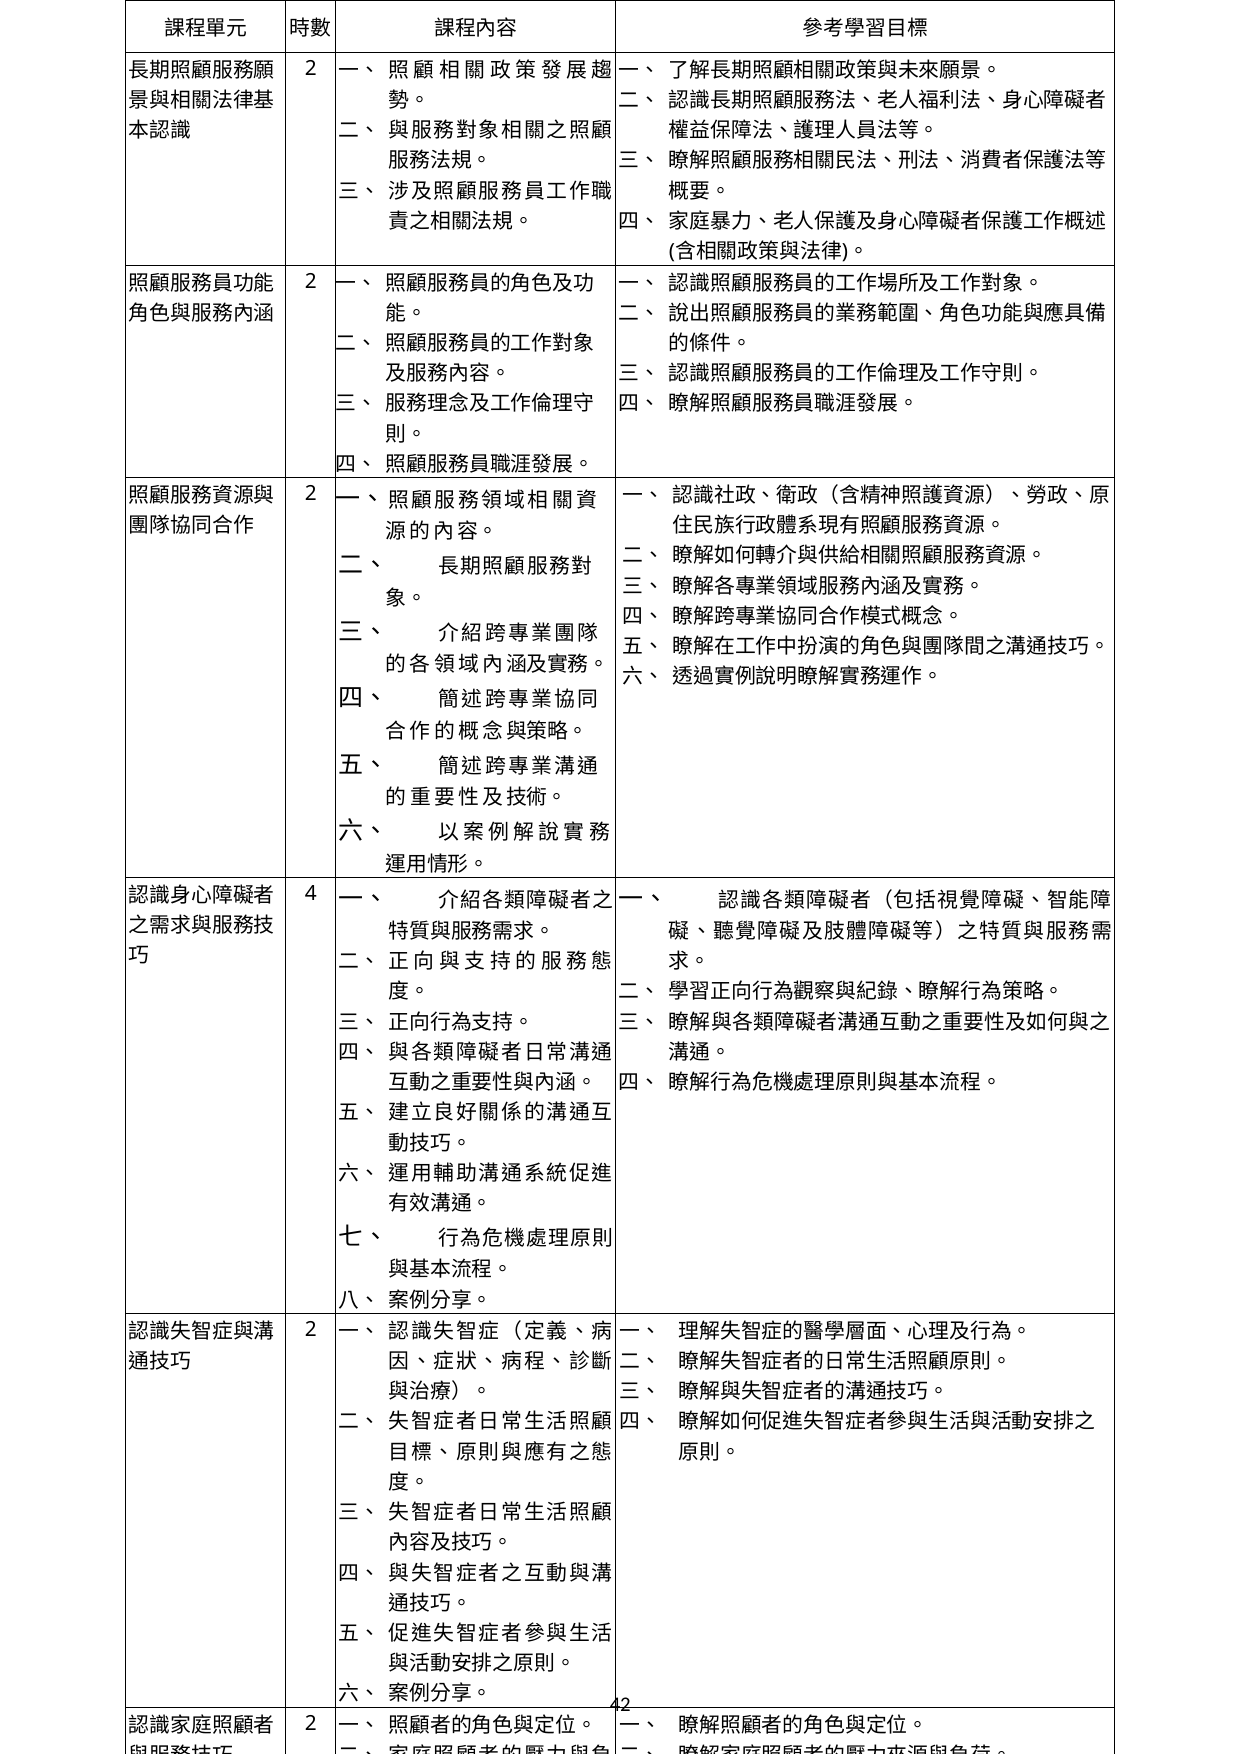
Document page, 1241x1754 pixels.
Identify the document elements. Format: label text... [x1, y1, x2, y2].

table_cell 4 [286, 878, 335, 1313]
table_cell 2 [286, 53, 335, 265]
table_cell 照顧服務員的角色及功能。 照顧服務員的工作對象及服務內容。 服務理念及工作倫理守則。 照顧服務員職涯發展。 [336, 266, 615, 477]
table_cell 認識社政、衛政（含精神照護資源）、勞政、原住民族行政體系現有照顧服務資源。 瞭解如何轉介與供給相關照顧服務資源。 瞭解各專業領域服務內涵及實務。 瞭解跨專業協同合作模式概念。 瞭解在工作中扮演的角色與團隊間之溝通技巧。 透過實例說明瞭解實務運作。 [616, 478, 1114, 877]
table_cell 照顧服務資源與團隊協同合作 [126, 478, 285, 877]
table_cell 照顧服務領域相關資源的內容。 長期照顧服務對象。 介紹跨專業團隊的各領域內涵及實務。 簡述跨專業協同合作的概念與策略。 簡述跨專業溝通的重要性及技術。 以案例解說實務運用情形。 [336, 478, 615, 877]
table_cell 2 [286, 1314, 335, 1707]
table_cell 認識家庭照顧者與服務技巧 [126, 1708, 285, 1754]
table_cell 理解失智症的醫學層面、心理及行為。 瞭解失智症者的日常生活照顧原則。 瞭解與失智症者的溝通技巧。 瞭解如何促進失智症者參與生活與活動安排之原則。 [616, 1314, 1114, 1707]
table_cell 2 [286, 478, 335, 877]
table_cell 瞭解照顧者的角色與定位。 瞭解家庭照顧者的壓力來源與負荷。 說明服務對象及其家庭照顧者的調適方法。 瞭解與家屬溝通的技巧與態度。 瞭解如何與家屬共同照顧。 [616, 1708, 1114, 1754]
table_cell 照顧服務員功能角色與服務內涵 [126, 266, 285, 477]
table_cell 2 [286, 266, 335, 477]
table_cell 2 [286, 1708, 335, 1754]
table_cell 長期照顧服務願景與相關法律基本認識 [126, 53, 285, 265]
table_cell 認識身心障礙者之需求與服務技巧 [126, 878, 285, 1313]
table_cell 認識失智症與溝通技巧 [126, 1314, 285, 1707]
table_header 時數 [286, 1, 335, 52]
table_header 課程單元 [126, 1, 285, 52]
table_header 課程內容 [336, 1, 615, 52]
table_header 參考學習目標 [616, 1, 1114, 52]
table_cell 照顧相關政策發展趨勢。 與服務對象相關之照顧服務法規。 涉及照顧服務員工作職責之相關法規。 [336, 53, 615, 265]
table_cell 認識失智症（定義、病因、症狀、病程、診斷與治療）。 失智症者日常生活照顧目標、原則與應有之態度。 失智症者日常生活照顧內容及技巧。 與失智症者之互動與溝通技巧。 促進失智症者參與生活與活動安排之原則。 案例分享。 [336, 1314, 615, 1707]
table_cell 介紹各類障礙者之特質與服務需求。 正向與支持的服務態度。 正向行為支持。 與各類障礙者日常溝通互動之重要性與內涵。 建立良好關係的溝通互動技巧。 運用輔助溝通系統促進有效溝通。 行為危機處理原則與基本流程。 案例分享。 [336, 878, 615, 1313]
table_cell 了解長期照顧相關政策與未來願景。 認識長期照顧服務法、老人福利法、身心障礙者權益保障法、護理人員法等。 瞭解照顧服務相關民法、刑法、消費者保護法等概要。 家庭暴力、老人保護及身心障礙者保護工作概述(含相關政策與法律)。 [616, 53, 1114, 265]
table_cell 照顧者的角色與定位。 家庭照顧者的壓力與負荷（包括使用居家、社區及機構服務之照顧者）。 照顧者的調適方式。 與家屬溝通的技巧與態度。 建立與家屬共同照顧模式。 案例分享。 [336, 1708, 615, 1754]
table_cell 認識各類障礙者（包括視覺障礙、智能障礙、聽覺障礙及肢體障礙等）之特質與服務需求。 學習正向行為觀察與紀錄、瞭解行為策略。 瞭解與各類障礙者溝通互動之重要性及如何與之溝通。 瞭解行為危機處理原則與基本流程。 [616, 878, 1114, 1313]
table_cell 認識照顧服務員的工作場所及工作對象。 說出照顧服務員的業務範圍、角色功能與應具備的條件。 認識照顧服務員的工作倫理及工作守則。 瞭解照顧服務員職涯發展。 [616, 266, 1114, 477]
